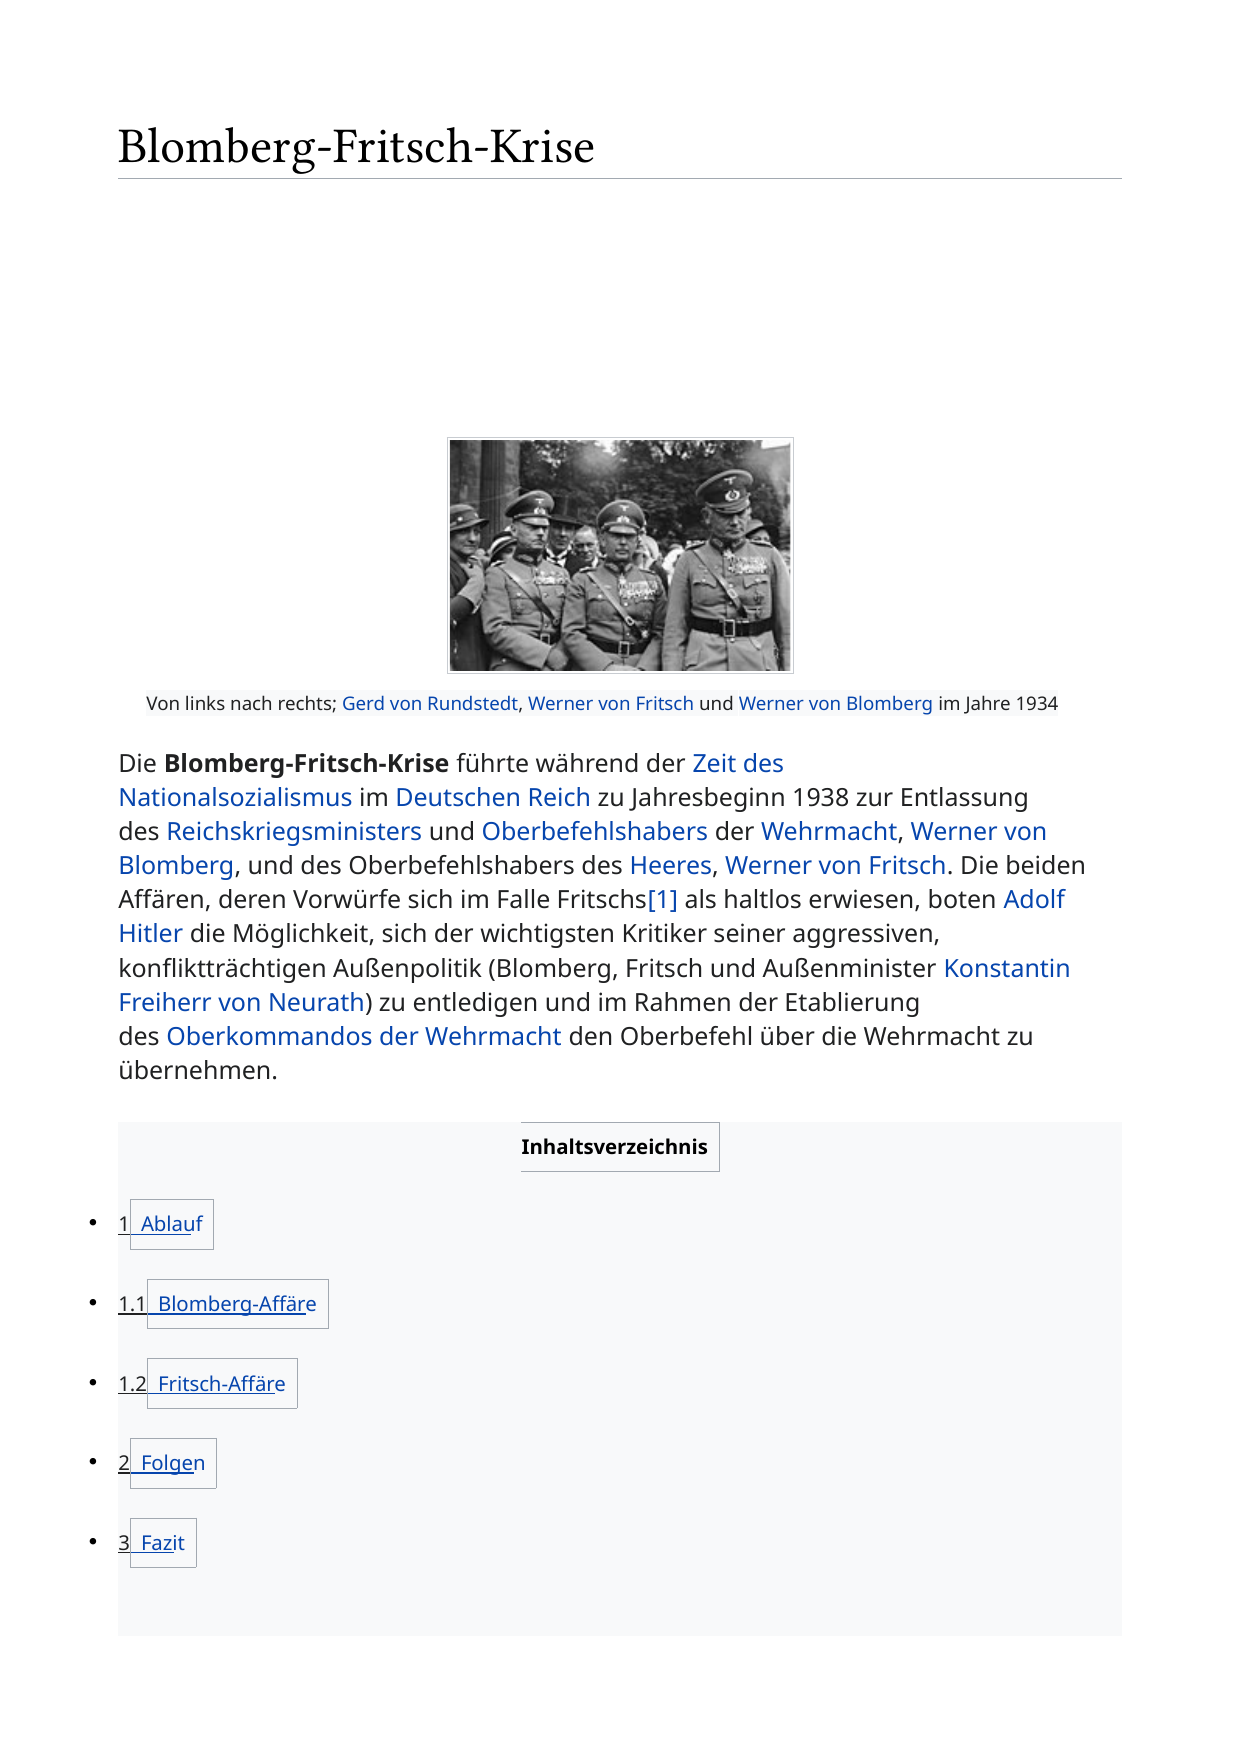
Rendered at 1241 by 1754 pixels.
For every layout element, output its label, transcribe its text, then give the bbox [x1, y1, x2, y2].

list 2 [118, 1438, 130, 1472]
list 3Fazit [131, 1519, 196, 1567]
list 3Fazit [197, 1517, 1122, 1567]
subtitle Inhaltsverzeichnis [118, 1122, 719, 1172]
list 1 [118, 1199, 130, 1234]
list [217, 1438, 1122, 1488]
list 1.2 [118, 1358, 147, 1393]
list [118, 1315, 147, 1328]
subtitle [720, 1122, 1122, 1172]
picture [449, 440, 791, 671]
list [214, 1199, 1122, 1249]
list Blomberg-Affäre [148, 1280, 328, 1328]
list 1.1 [118, 1279, 147, 1313]
text Die Blomberg-Fritsch-Krise führte während der Zeit des Nationalsozialismus im Deutschen Reich zu Jahresbeginn 1938 zur Entlassung des Reichskriegsministers und Oberbefehlshabers der Wehrmacht, Werner von Blomberg, und des Oberbefehlshabers des Heeres, Werner von Fritsch. Die beiden Affären, deren Vorwürfe sich im Falle Fritschs[1] als haltlos erwiesen, boten Adolf Hitler die Möglichkeit, sich der wichtigsten Kritiker seiner aggressiven, konfliktträchtigen Außenpolitik (Blomberg, Fritsch und Außenminister Konstantin Freiherr von Neurath) zu entledigen und im Rahmen der Etablierung des Oberkommandos der Wehrmacht den Oberbefehl über die Wehrmacht zu übernehmen. [118, 746, 1122, 1086]
list [118, 1474, 130, 1488]
list [329, 1279, 1122, 1328]
subtitle Blomberg-Fritsch-Krise [118, 118, 1122, 178]
list [298, 1358, 1122, 1408]
list 3Fazit [118, 1517, 196, 1552]
text Von links nach rechts; Gerd von Rundstedt, Werner von Fritsch und Werner von Blomberg im Jahre 1934 [123, 690, 1122, 716]
list Folgen [131, 1439, 216, 1488]
list Fritsch-Affäre [148, 1359, 297, 1408]
list [118, 1394, 147, 1408]
list [118, 1235, 130, 1249]
list Ablauf [131, 1200, 213, 1249]
list 3Fazit [118, 1553, 130, 1567]
